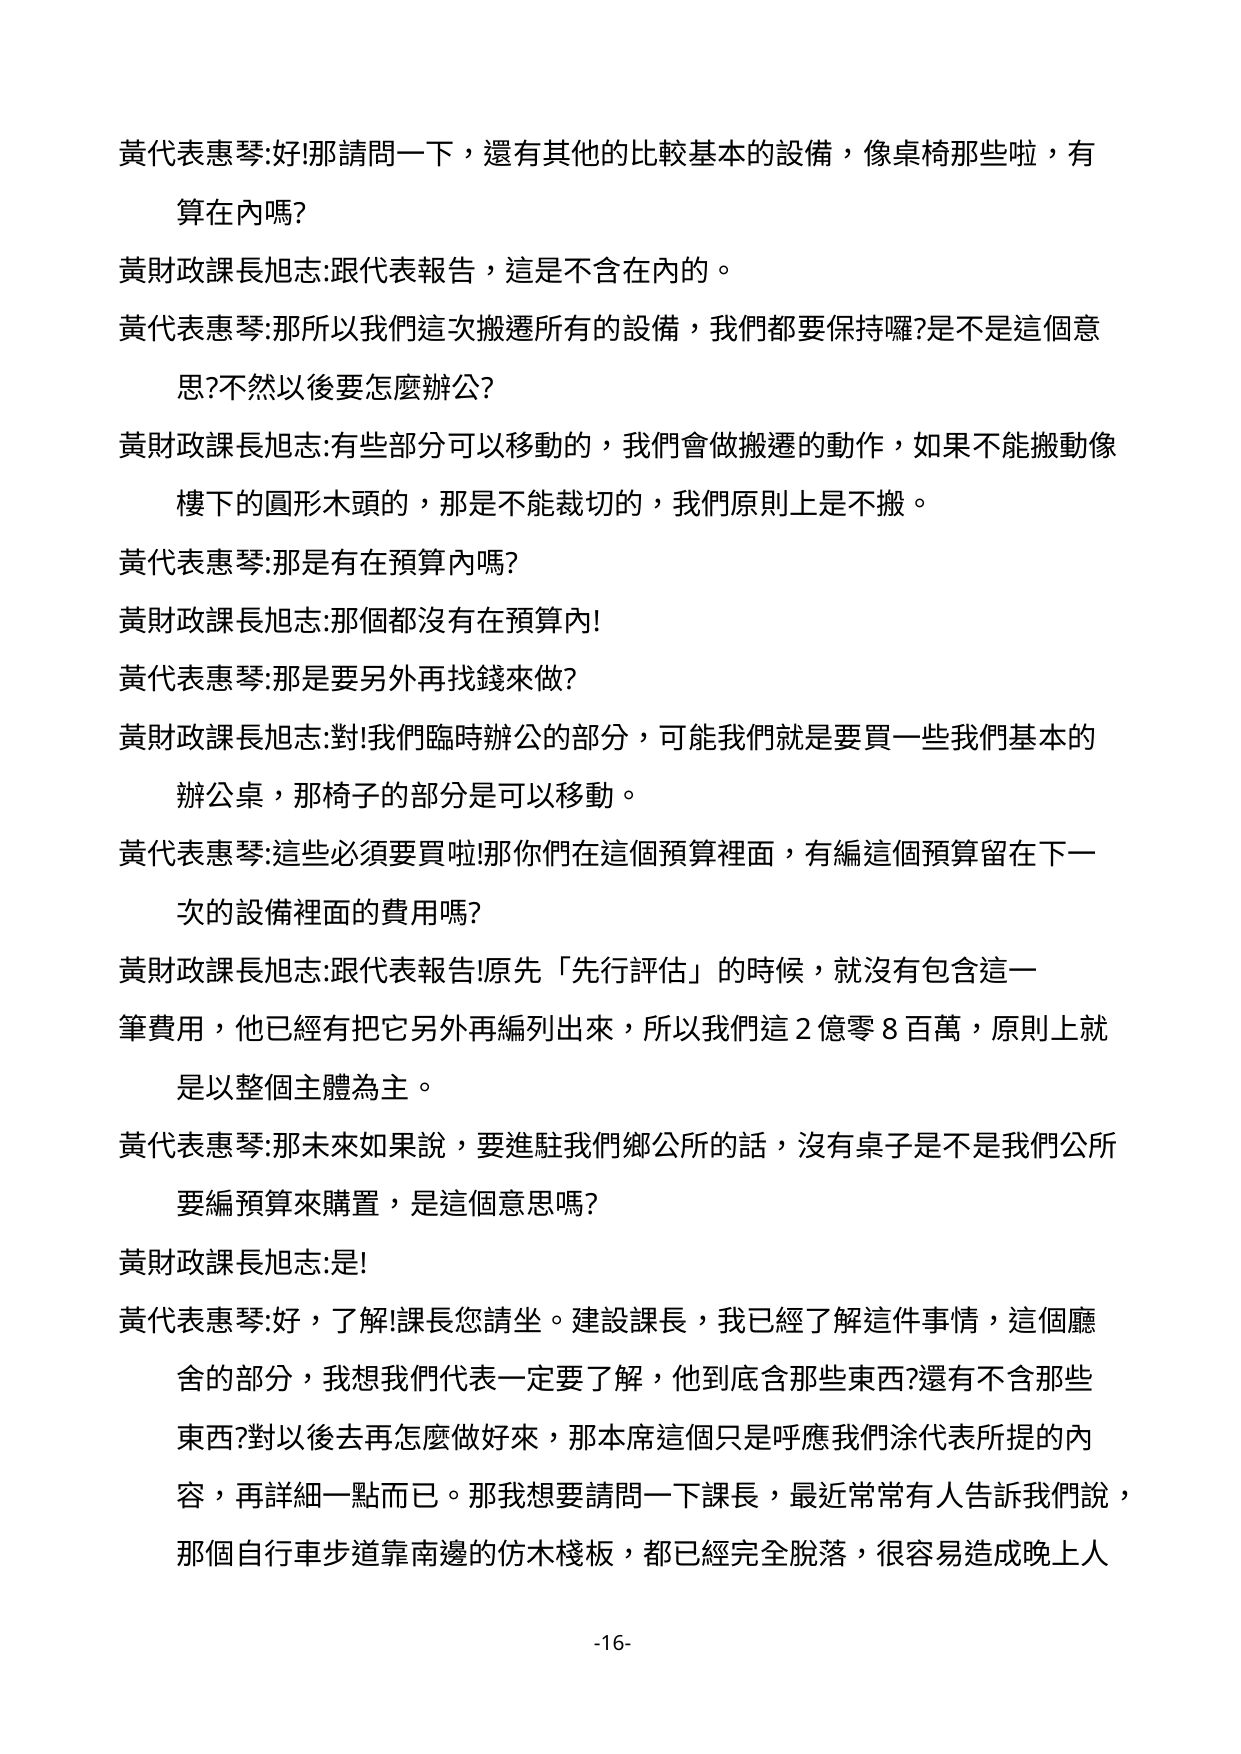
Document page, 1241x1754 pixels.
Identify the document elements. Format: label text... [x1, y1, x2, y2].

text 黃代表惠琴:好，了解!課長您請坐。建設課長，我已經了解這件事情，這個廳舍的部分，我想我們代表一定要了解，他到底含那些東西?還有不含那些東西?對以後去再怎麼做好來，那本席這個只是呼應我們涂代表所提的內容，再詳細一點而已。那我想要請問一下課長，最近常常有人告訴我們說，那個自行車步道靠南邊的仿木棧板，都已經完全脫落，很容易造成晚上人家行走的時候跌倒腳受傷。那本席的想法是這樣的，我一直很不了解，為什麼我們的自行車步道的路燈，又改又裝又改又裝，然後就一直到現在都沒亮，自行車步道的燈，就是靠我們東邊的這一條，都沒有在亮。我心裡一直在想!前幾天有到東興村去捻香的時候，我發現東興村的人很有智慧，而且很自動自發的自己裝那種所謂的太陽能的燈，那就沒有鋼絲線或銅線可抽走，整個路燈就不亮。所以是不是說，課長對這一方面了解，然後我們盡可能的來改善他!不然路燈不亮，仿木的木板破掉壞掉，不小心踏到危害到行人的安全，這個我們也有很大的責任。 [118, 1285, 1122, 1576]
text 黃代表惠琴:那是要另外再找錢來做? [118, 643, 1122, 701]
text 黃代表惠琴:這些必須要買啦!那你們在這個預算裡面，有編這個預算留在下一次的設備裡面的費用嗎? [118, 818, 1122, 935]
text 黃財政課長旭志:對!我們臨時辦公的部分，可能我們就是要買一些我們基本的辦公桌，那椅子的部分是可以移動。 [118, 701, 1122, 818]
text 黃財政課長旭志:跟代表報告，這是不含在內的。 [118, 235, 1122, 293]
text 黃代表惠琴:好!那請問一下，還有其他的比較基本的設備，像桌椅那些啦，有算在內嗎? [118, 118, 1122, 235]
text 筆費用，他已經有把它另外再編列出來，所以我們這2億零8百萬，原則上就是以整個主體為主。 [118, 993, 1122, 1110]
text 黃代表惠琴:那所以我們這次搬遷所有的設備，我們都要保持囉?是不是這個意思?不然以後要怎麼辦公? [118, 293, 1122, 410]
text 黃財政課長旭志:是! [118, 1226, 1122, 1285]
text 黃代表惠琴:那未來如果說，要進駐我們鄉公所的話，沒有桌子是不是我們公所要編預算來購置，是這個意思嗎? [118, 1110, 1122, 1226]
text 黃財政課長旭志:那個都沒有在預算內! [118, 585, 1122, 643]
text 黃代表惠琴:那是有在預算內嗎? [118, 526, 1122, 585]
text 黃財政課長旭志:有些部分可以移動的，我們會做搬遷的動作，如果不能搬動像樓下的圓形木頭的，那是不能裁切的，我們原則上是不搬。 [118, 410, 1122, 526]
text 黃財政課長旭志:跟代表報告!原先「先行評估」的時候，就沒有包含這一 [118, 935, 1122, 993]
